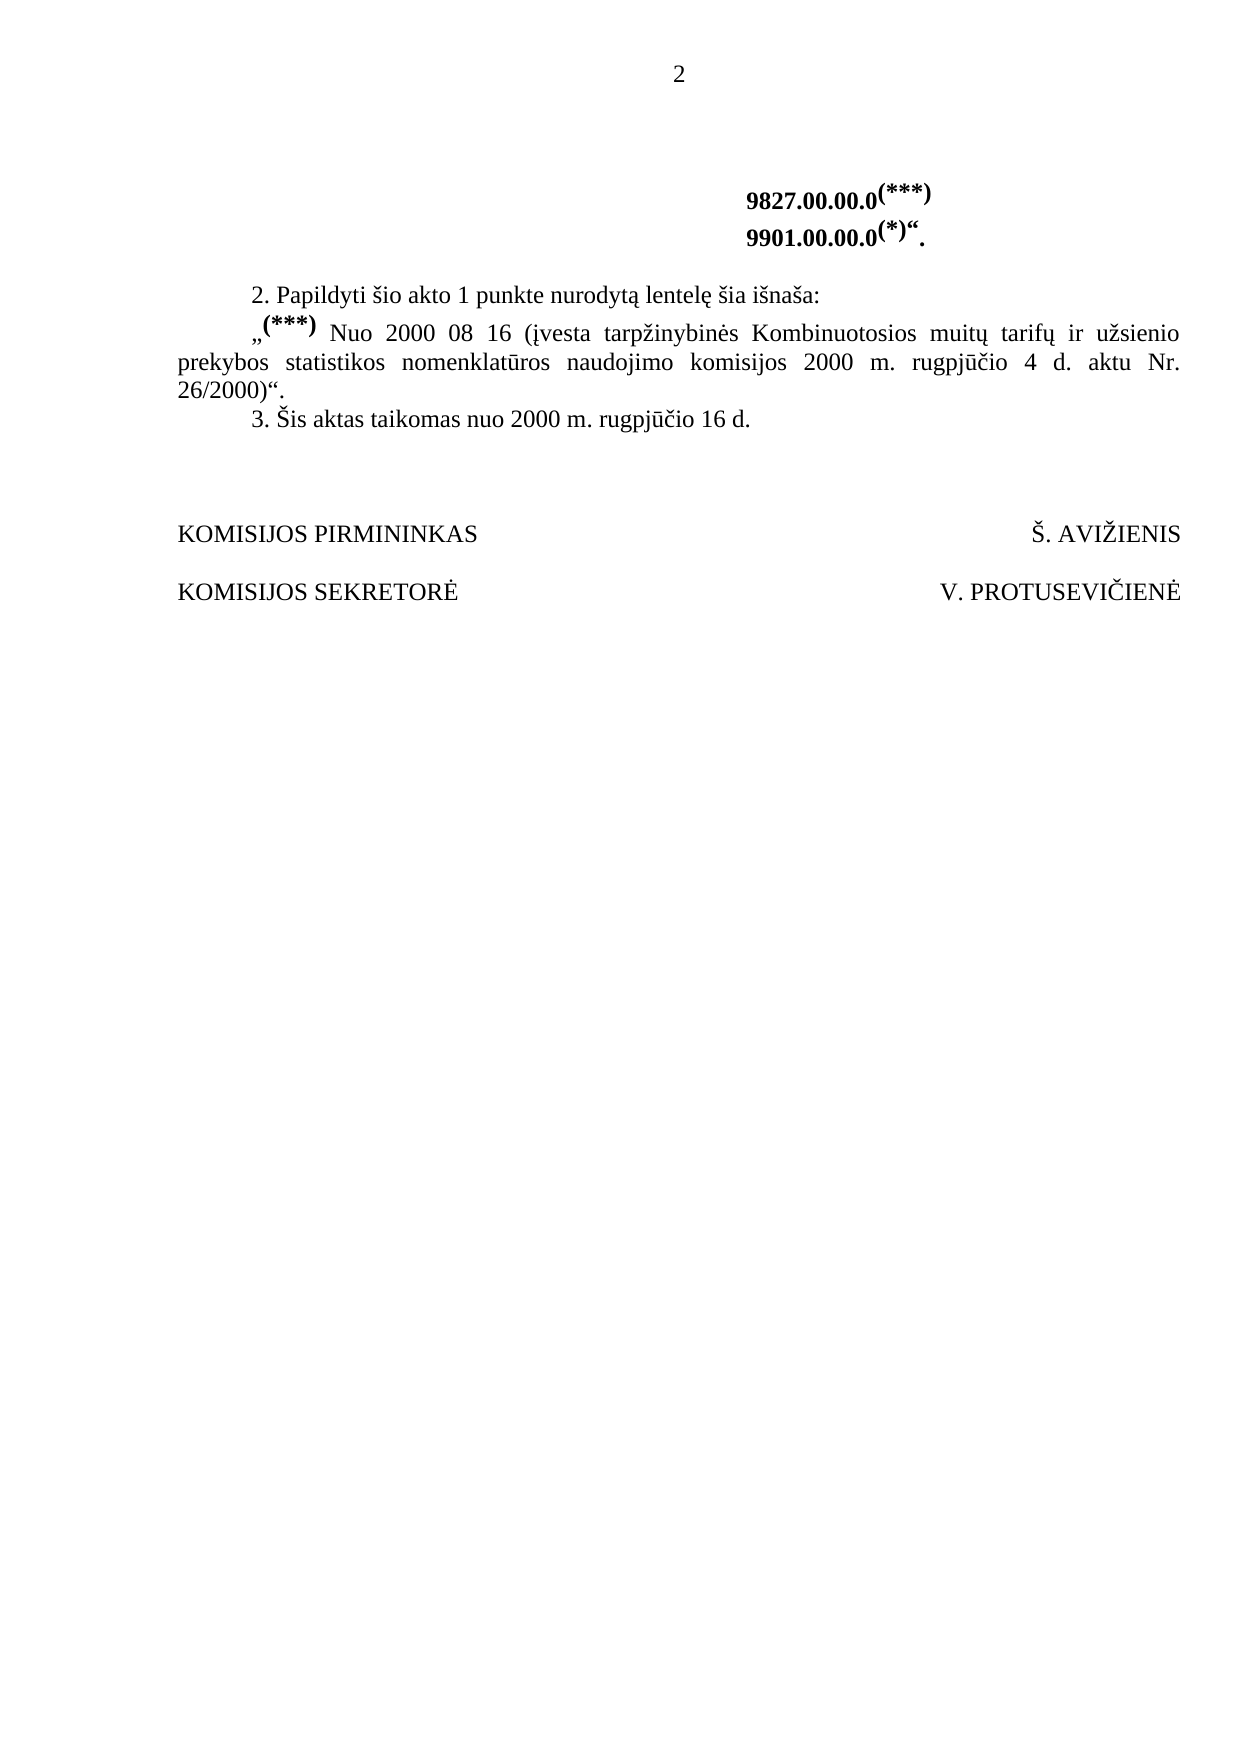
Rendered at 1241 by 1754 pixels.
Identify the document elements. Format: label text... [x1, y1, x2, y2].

table_cell 9901.00.00.0(*)“. [735, 215, 1181, 252]
text „(***) Nuo 2000 08 16 (įvesta tarpžinybinės Kombinuotosios muitų tarifų ir užsienio prekybos statistikos nomenklatūros naudojimo komisijos 2000 m. rugpjūčio 4 d. aktu Nr. 26/2000)“. [177, 309, 1181, 404]
text KOMISIJOS PIRMININKAS Š. AVIŽIENIS [177, 519, 1181, 548]
table_cell [177, 177, 735, 214]
table_cell 9827.00.00.0(***) [735, 177, 1181, 214]
text 3. Šis aktas taikomas nuo 2000 m. rugpjūčio 16 d. [177, 404, 1181, 433]
table_cell [177, 215, 735, 252]
text KOMISIJOS SEKRETORĖ V. PROTUSEVIČIENĖ [177, 577, 1181, 605]
text 2. Papildyti šio akto 1 punkte nurodytą lentelę šia išnaša: [177, 281, 1181, 309]
